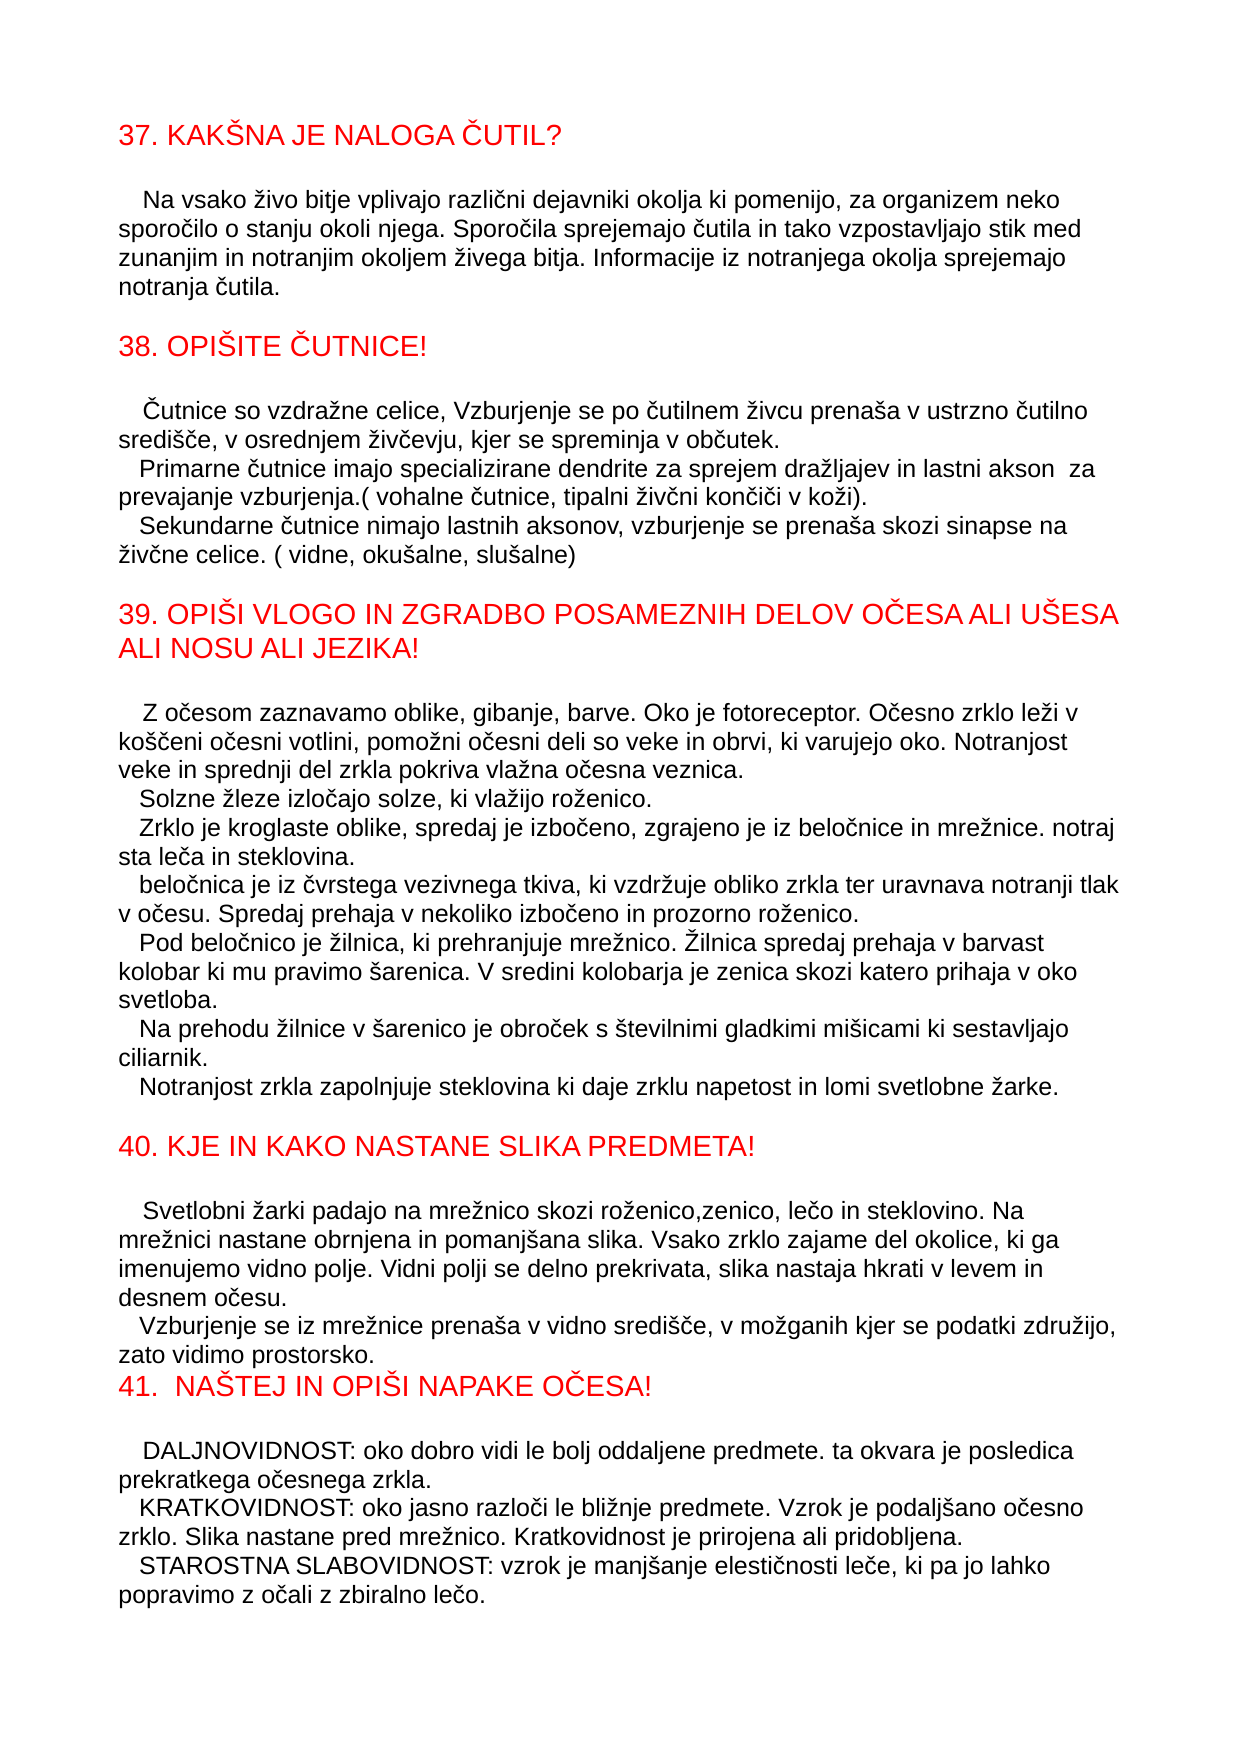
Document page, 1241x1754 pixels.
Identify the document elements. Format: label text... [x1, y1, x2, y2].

text Na vsako živo bitje vplivajo različni dejavniki okolja ki pomenijo, za organizem neko sporočilo o stanju okoli njega. Sporočila sprejemajo čutila in tako vzpostavljajo stik med zunanjim in notranjim okoljem živega bitja. Informacije iz notranjega okolja sprejemajo notranja čutila. [118, 185, 1122, 300]
text Na prehodu žilnice v šarenico je obroček s številnimi gladkimi mišicami ki sestavljajo ciliarnik. [118, 1014, 1122, 1072]
text STAROSTNA SLABOVIDNOST: vzrok je manjšanje elestičnosti leče, ki pa jo lahko popravimo z očali z zbiralno lečo. [118, 1551, 1122, 1608]
text Zrklo je kroglaste oblike, spredaj je izbočeno, zgrajeno je iz beločnice in mrežnice. notraj sta leča in steklovina. [118, 813, 1122, 870]
text 38. OPIŠITE ČUTNICE! [118, 329, 1122, 362]
text Pod beločnico je žilnica, ki prehranjuje mrežnico. Žilnica spredaj prehaja v barvast kolobar ki mu pravimo šarenica. V sredini kolobarja je zenica skozi katero prihaja v oko svetloba. [118, 928, 1122, 1014]
text Primarne čutnice imajo specializirane dendrite za sprejem dražljajev in lastni akson za prevajanje vzburjenja.( vohalne čutnice, tipalni živčni končiči v koži). [118, 453, 1122, 511]
text Vzburjenje se iz mrežnice prenaša v vidno središče, v možganih kjer se podatki združijo, zato vidimo prostorsko. [118, 1311, 1122, 1369]
text Čutnice so vzdražne celice, Vzburjenje se po čutilnem živcu prenaša v ustrzno čutilno središče, v osrednjem živčevju, kjer se spreminja v občutek. [118, 396, 1122, 453]
text KRATKOVIDNOST: oko jasno razloči le bližnje predmete. Vzrok je podaljšano očesno zrklo. Slika nastane pred mrežnico. Kratkovidnost je prirojena ali pridobljena. [118, 1493, 1122, 1551]
text DALJNOVIDNOST: oko dobro vidi le bolj oddaljene predmete. ta okvara je posledica prekratkega očesnega zrkla. [118, 1436, 1122, 1493]
text 37. KAKŠNA JE NALOGA ČUTIL? [118, 118, 1122, 152]
text 41. NAŠTEJ IN OPIŠI NAPAKE OČESA! [118, 1369, 1122, 1402]
text 40. KJE IN KAKO NASTANE SLIKA PREDMETA! [118, 1129, 1122, 1163]
text Z očesom zaznavamo oblike, gibanje, barve. Oko je fotoreceptor. Očesno zrklo leži v koščeni očesni votlini, pomožni očesni deli so veke in obrvi, ki varujejo oko. Notranjost veke in sprednji del zrkla pokriva vlažna očesna veznica. [118, 698, 1122, 784]
text Sekundarne čutnice nimajo lastnih aksonov, vzburjenje se prenaša skozi sinapse na živčne celice. ( vidne, okušalne, slušalne) [118, 511, 1122, 568]
text Solzne žleze izločajo solze, ki vlažijo roženico. [118, 784, 1122, 813]
text Notranjost zrkla zapolnjuje steklovina ki daje zrklu napetost in lomi svetlobne žarke. [118, 1072, 1122, 1100]
text 39. OPIŠI VLOGO IN ZGRADBO POSAMEZNIH DELOV OČESA ALI UŠESA ALI NOSU ALI JEZIKA! [118, 597, 1122, 664]
text Svetlobni žarki padajo na mrežnico skozi roženico,zenico, lečo in steklovino. Na mrežnici nastane obrnjena in pomanjšana slika. Vsako zrklo zajame del okolice, ki ga imenujemo vidno polje. Vidni polji se delno prekrivata, slika nastaja hkrati v levem in desnem očesu. [118, 1196, 1122, 1311]
text beločnica je iz čvrstega vezivnega tkiva, ki vzdržuje obliko zrkla ter uravnava notranji tlak v očesu. Spredaj prehaja v nekoliko izbočeno in prozorno roženico. [118, 870, 1122, 928]
